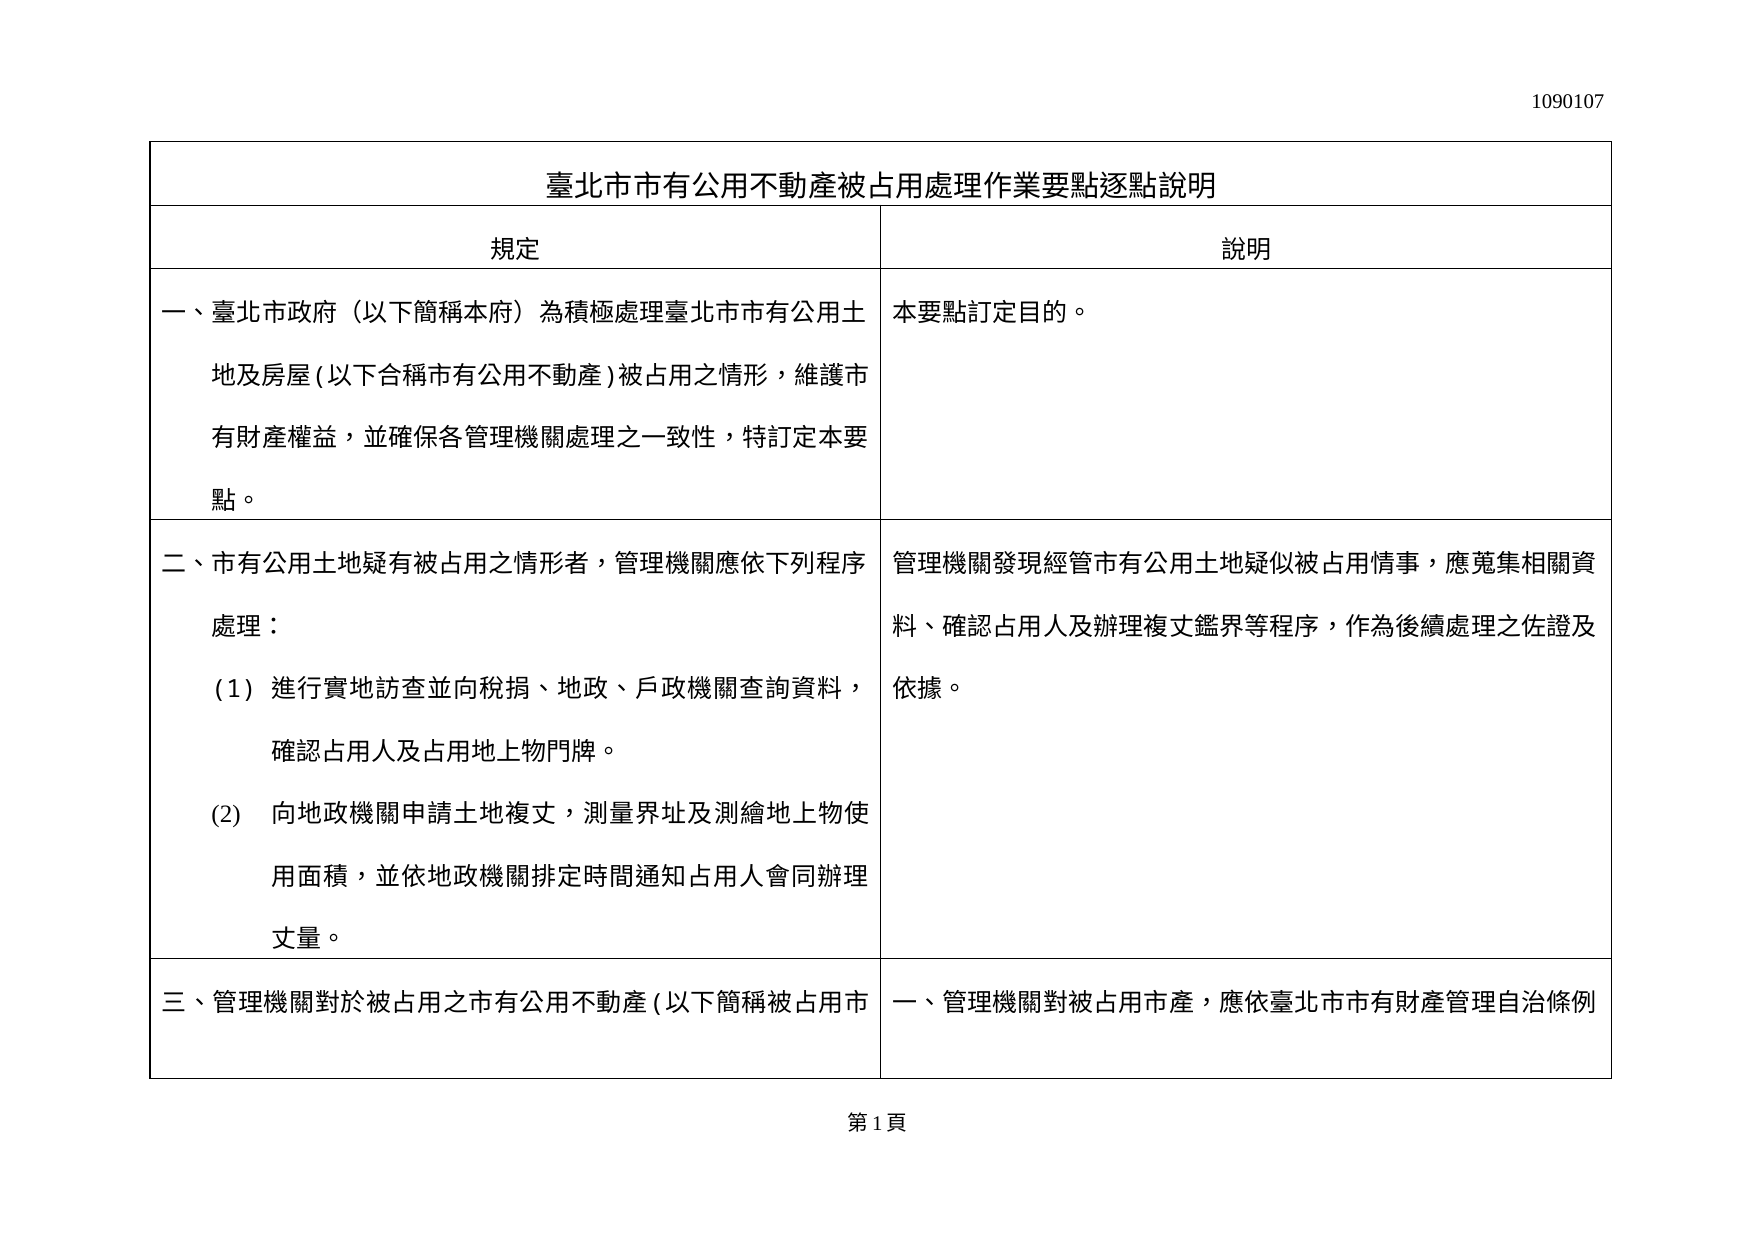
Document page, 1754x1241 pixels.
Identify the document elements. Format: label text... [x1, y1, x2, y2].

table_cell 說明 [881, 206, 1611, 268]
table_cell 三、管理機關對於被占用之市有公用不動產(以下簡稱被占用市 [151, 959, 880, 1077]
table_cell 一、管理機關對被占用市產，應依臺北市市有財產管理自治條例 [881, 959, 1611, 1077]
table_cell 規定 [151, 206, 880, 268]
table_cell 本要點訂定目的。 [881, 269, 1611, 519]
table_header 臺北市市有公用不動產被占用處理作業要點逐點說明 [151, 142, 1611, 204]
table_cell 管理機關發現經管市有公用土地疑似被占用情事，應蒐集相關資料、確認占用人及辦理複丈鑑界等程序，作為後續處理之佐證及依據。 [881, 520, 1611, 958]
table_cell 一、臺北市政府（以下簡稱本府）為積極處理臺北市市有公用土地及房屋(以下合稱市有公用不動產)被占用之情形，維護市有財產權益，並確保各管理機關處理之一致性，特訂定本要點。 [151, 269, 880, 519]
table_cell 二、市有公用土地疑有被占用之情形者，管理機關應依下列程序處理： 進行實地訪查並向稅捐、地政、戶政機關查詢資料，確認占用人及占用地上物門牌。 向地政機關申請土地複丈，測量界址及測繪地上物使用面積，並依地政機關排定時間通知占用人會同辦理丈量。 [151, 520, 880, 958]
